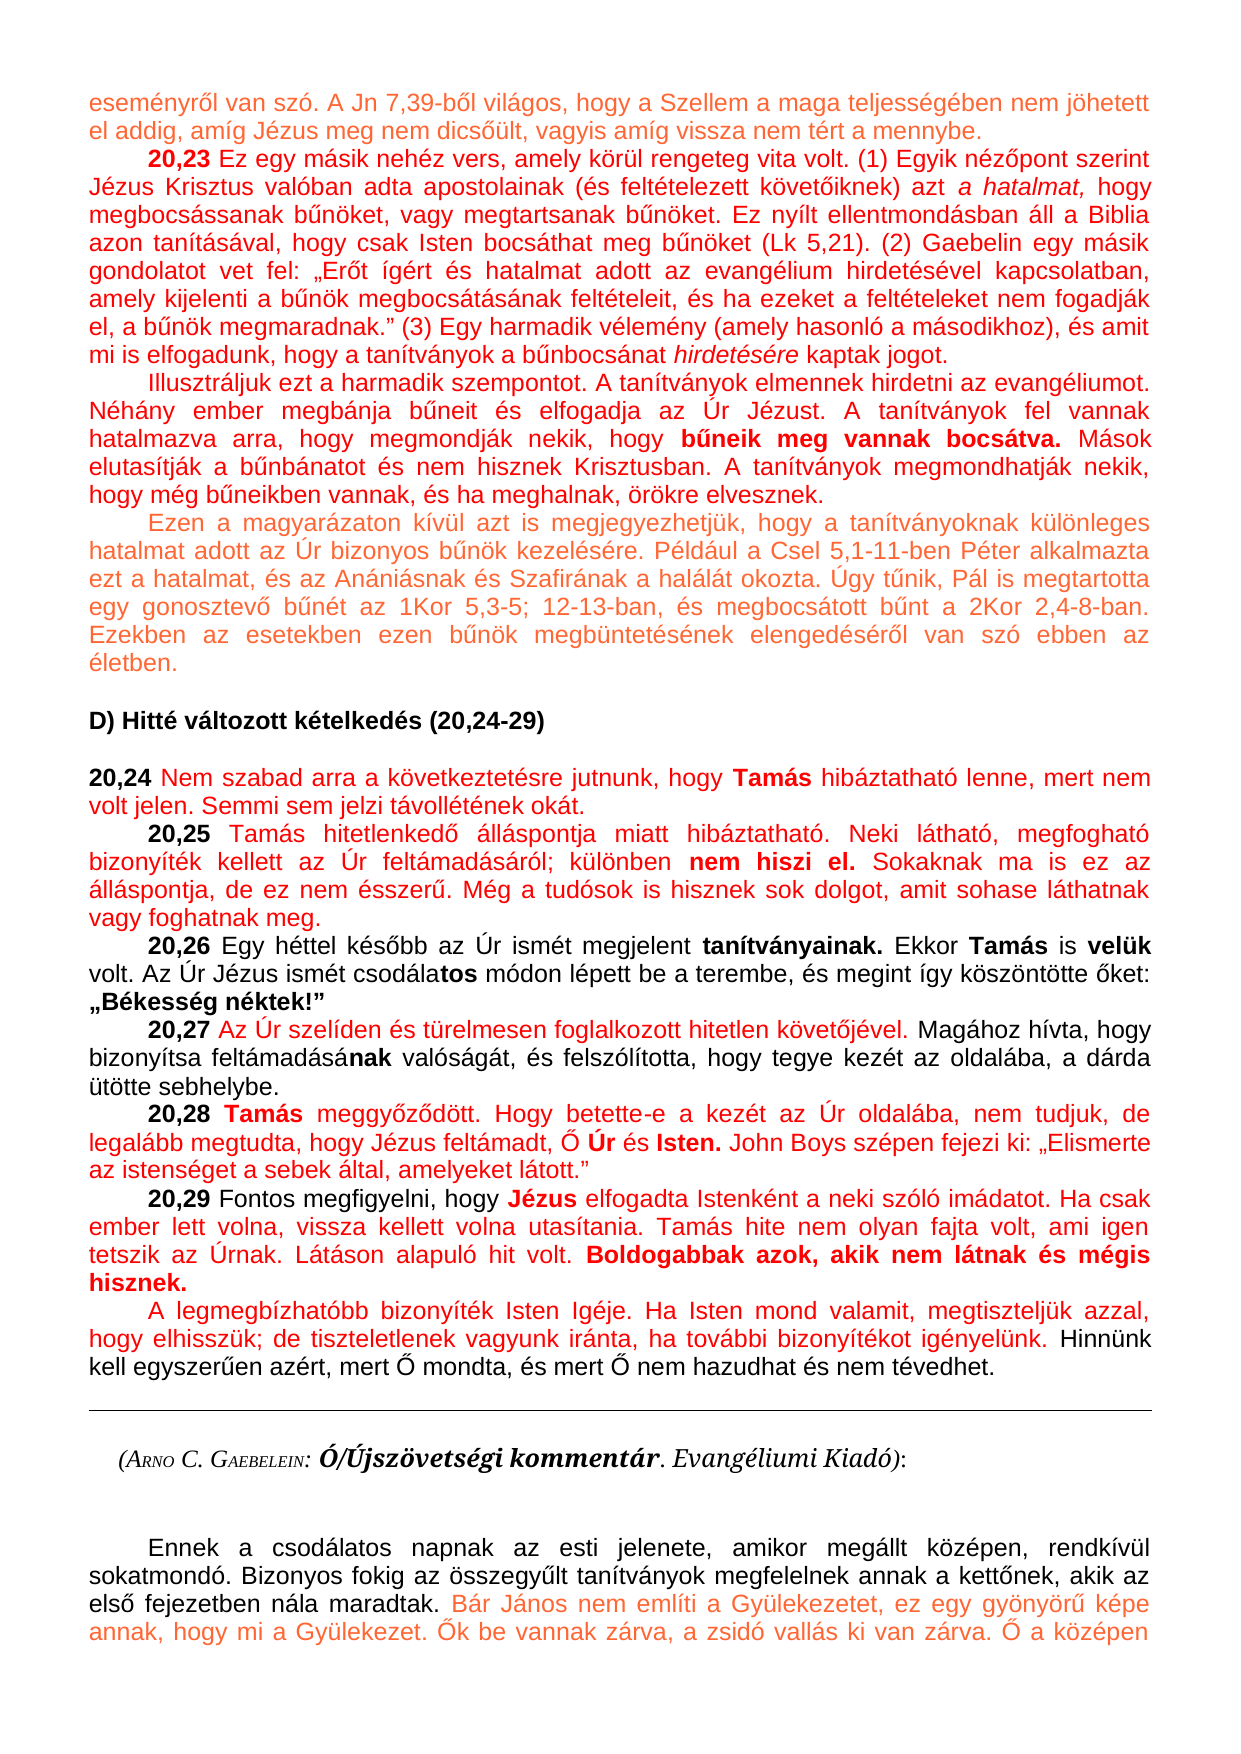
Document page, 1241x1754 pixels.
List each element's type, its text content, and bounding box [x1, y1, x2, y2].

text Ennek a csodálatos napnak az esti jelenete, amikor megállt középen, rendkívül sokatmondó. Bizonyos fokig az összegyűlt tanítványok megfelelnek annak a kettőnek, akik az első fejezetben nála maradtak. Bár János nem említi a Gyülekezetet, ez egy gyönyörű képe annak, hogy mi a Gyülekezet. Ők be vannak zárva, a zsidó vallás ki van zárva. Ő a középen [88, 1533, 1152, 1645]
text D) Hitté változott kételkedés (20,24-29) [88, 706, 1152, 734]
text 20,29 Fontos megfigyelni, hogy Jézus elfogadta Istenként a neki szóló imádatot. Ha csak ember lett volna, vissza kellett volna utasítania. Tamás hite nem olyan fajta volt, ami igen tetszik az Úrnak. Látáson alapuló hit volt. Boldogabbak azok, akik nem látnak és mégis hisznek. [88, 1184, 1152, 1296]
text (Arno C. Gaebelein: Ó/Újszövetségi kommentár. Evangéliumi Kiadó): [88, 1411, 1152, 1504]
text 20,25 Tamás hitetlenkedő álláspontja miatt hibáztatható. Neki látható, megfogható bizonyíték kellett az Úr feltámadásáról; különben nem hiszi el. Sokaknak ma is ez az álláspontja, de ez nem ésszerű. Még a tudósok is hisznek sok dolgot, amit sohase láthatnak vagy foghatnak meg. [88, 820, 1152, 932]
text Ezen a magyarázaton kívül azt is megjegyezhetjük, hogy a tanítványoknak különleges hatalmat adott az Úr bizonyos bűnök kezelésére. Például a Csel 5,1-11-ben Péter alkalmazta ezt a hatalmat, és az Anániásnak és Szafirának a halálát okozta. Úgy tűnik, Pál is megtartotta egy gonosztevő bűnét az 1Kor 5,3-5; 12-13-ban, és megbocsátott bűnt a 2Kor 2,4-8-ban. Ezekben az esetekben ezen bűnök megbüntetésének elengedéséről van szó ebben az életben. [88, 509, 1152, 677]
text A legmegbízhatóbb bizonyíték Isten Igéje. Ha Isten mond valamit, megtiszteljük azzal, hogy elhisszük; de tiszteletlenek vagyunk iránta, ha további bizonyítékot igényelünk. Hinnünk kell egyszerűen azért, mert Ő mondta, és mert Ő nem hazudhat és nem tévedhet. [88, 1296, 1152, 1380]
text 20,26 Egy héttel később az Úr ismét megjelent tanítványainak. Ekkor Tamás is velük volt. Az Úr Jézus ismét csodálatos módon lépett be a terembe, és megint így köszöntötte őket: „Békesség néktek!” [88, 932, 1152, 1016]
text eseményről van szó. A Jn 7,39-ből világos, hogy a Szellem a maga teljességében nem jöhetett el addig, amíg Jézus meg nem dicsőült, vagyis amíg vissza nem tért a mennybe. [88, 88, 1152, 144]
text 20,23 Ez egy másik nehéz vers, amely körül rengeteg vita volt. (1) Egyik nézőpont szerint Jézus Krisztus valóban adta apostolainak (és feltételezett követőiknek) azt a hatalmat, hogy megbocsássanak bűnöket, vagy megtartsanak bűnöket. Ez nyílt ellentmondásban áll a Biblia azon tanításával, hogy csak Isten bocsáthat meg bűnöket (Lk 5,21). (2) Gaebelin egy másik gondolatot vet fel: „Erőt ígért és hatalmat adott az evangélium hirdetésével kapcsolatban, amely kijelenti a bűnök megbocsátásának feltételeit, és ha ezeket a feltételeket nem fogadják el, a bűnök megmaradnak.” (3) Egy harmadik vélemény (amely hasonló a másodikhoz), és amit mi is elfogadunk, hogy a tanítványok a bűnbocsánat hirdetésére kaptak jogot. [88, 144, 1152, 369]
text 20,24 Nem szabad arra a következtetésre jutnunk, hogy Tamás hibáztatható lenne, mert nem volt jelen. Semmi sem jelzi távollétének okát. [88, 764, 1152, 820]
text 20,28 Tamás meggyőződött. Hogy betette‑e a kezét az Úr oldalába, nem tudjuk, de legalább megtudta, hogy Jézus feltámadt, Ő Úr és Isten. John Boys szépen fejezi ki: „Elismerte az istenséget a sebek által, amelyeket látott.” [88, 1100, 1152, 1184]
text 20,27 Az Úr szelíden és türelmesen foglalkozott hitetlen követőjével. Magához hívta, hogy bizonyítsa feltámadásának valóságát, és felszólította, hogy tegye kezét az oldalába, a dárda ütötte sebhelybe. [88, 1016, 1152, 1100]
text Illusztráljuk ezt a harmadik szempontot. A tanítványok elmennek hirdetni az evangéliumot. Néhány ember megbánja bűneit és elfogadja az Úr Jézust. A tanítványok fel vannak hatalmazva arra, hogy megmondják nekik, hogy bűneik meg vannak bocsátva. Mások elutasítják a bűnbánatot és nem hisznek Krisztusban. A tanítványok megmondhatják nekik, hogy még bűneikben vannak, és ha meghalnak, örökre elvesznek. [88, 369, 1152, 509]
